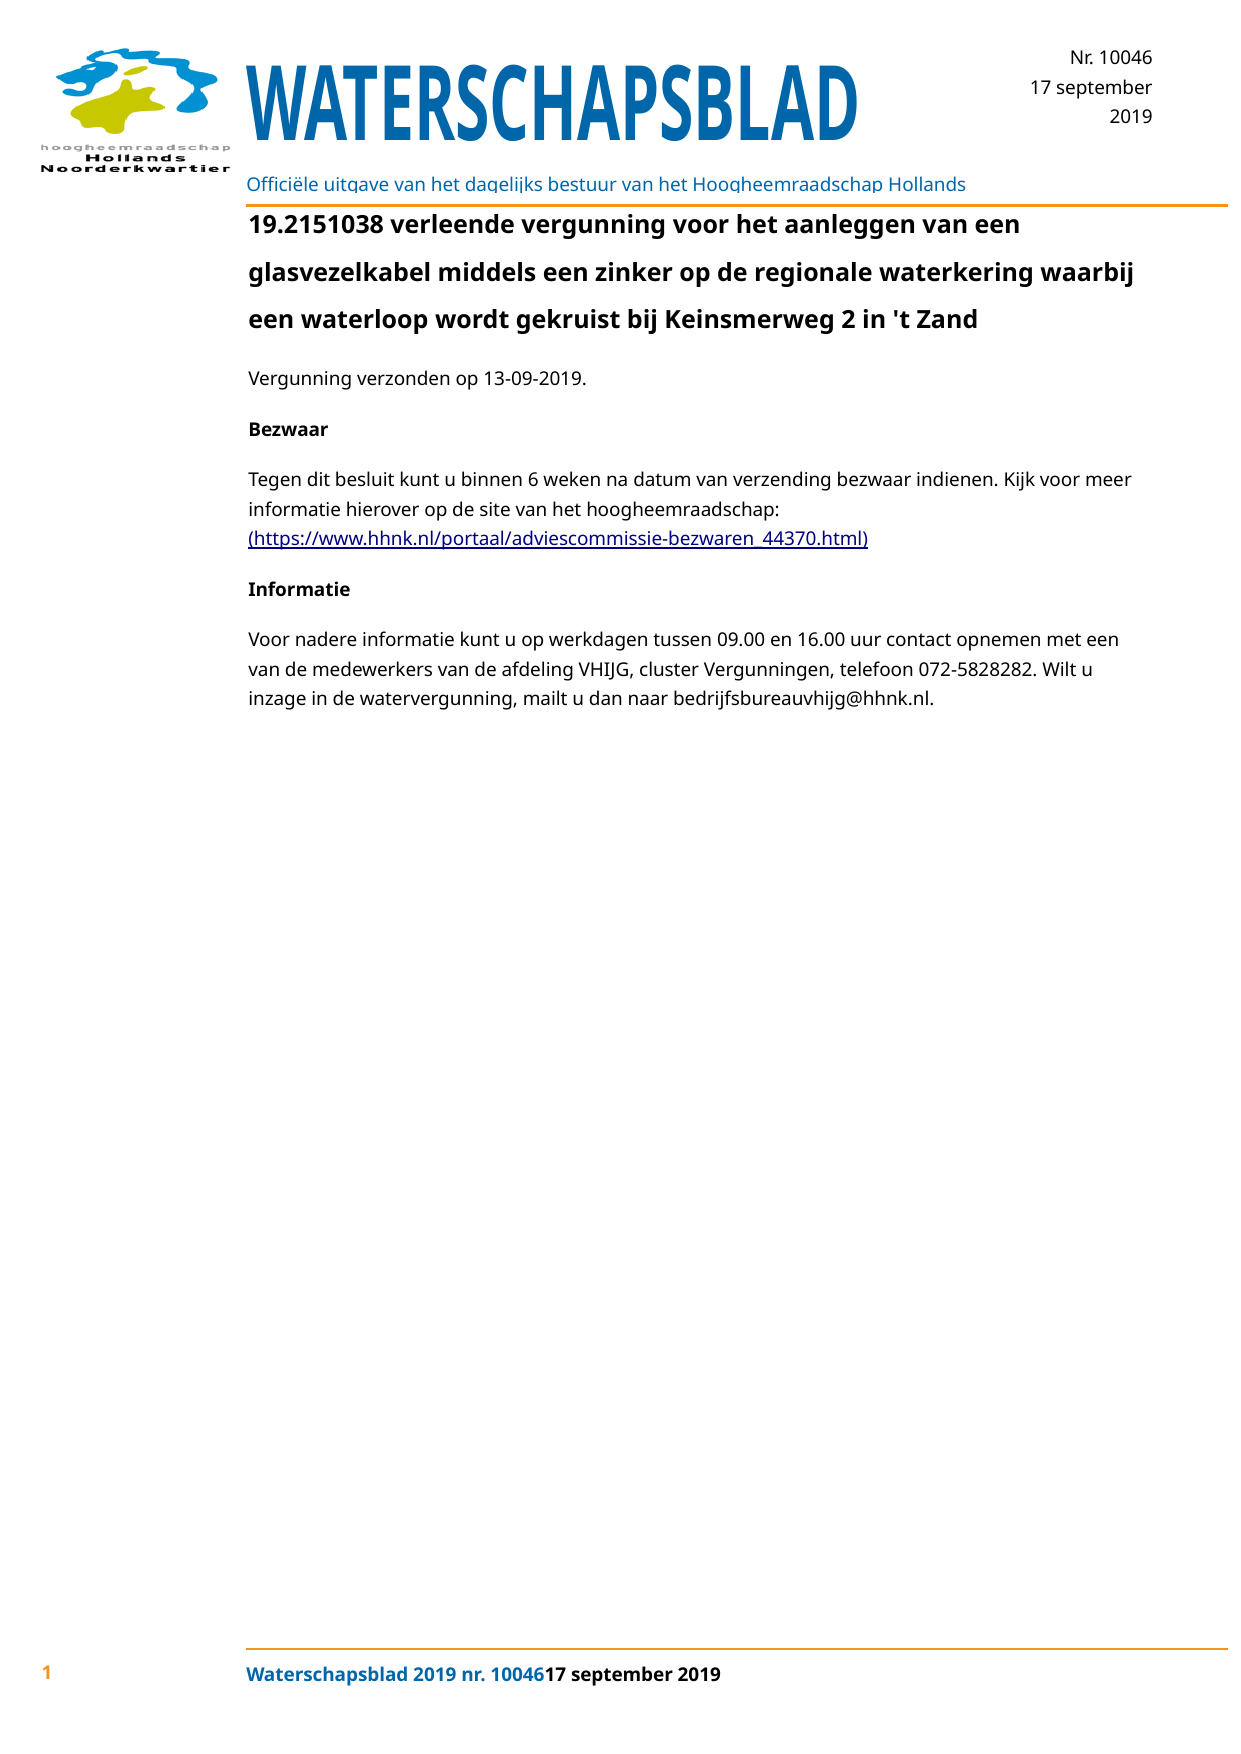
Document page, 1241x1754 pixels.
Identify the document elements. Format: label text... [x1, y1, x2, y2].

text Voor nadere informatie kunt u op werkdagen tussen 09.00 en 16.00 uur contact opnemen met een van de medewerkers van de afdeling VHIJG, cluster Vergunningen, telefoon 072-5828282. Wilt u inzage in de watervergunning, mailt u dan naar bedrijfsbureauvhijg@hhnk.nl. [248, 626, 1152, 711]
text Tegen dit besluit kunt u binnen 6 weken na datum van verzending bezwaar indienen. Kijk voor meer informatie hierover op de site van het hoogheemraadschap: (https://www.hhnk.nl/portaal/adviescommissie-bezwaren_44370.html) [248, 466, 1152, 551]
text Vergunning verzonden op 13-09-2019. [248, 366, 1152, 391]
picture [41, 47, 231, 172]
text 19.2151038 verleende vergunning voor het aanleggen van een glasvezelkabel middels een zinker op de regionale waterkering waarbij een waterloop wordt gekruist bij Keinsmerweg 2 in 't Zand [248, 207, 1152, 336]
text Bezwaar [248, 416, 1152, 442]
text Informatie [248, 576, 1152, 602]
